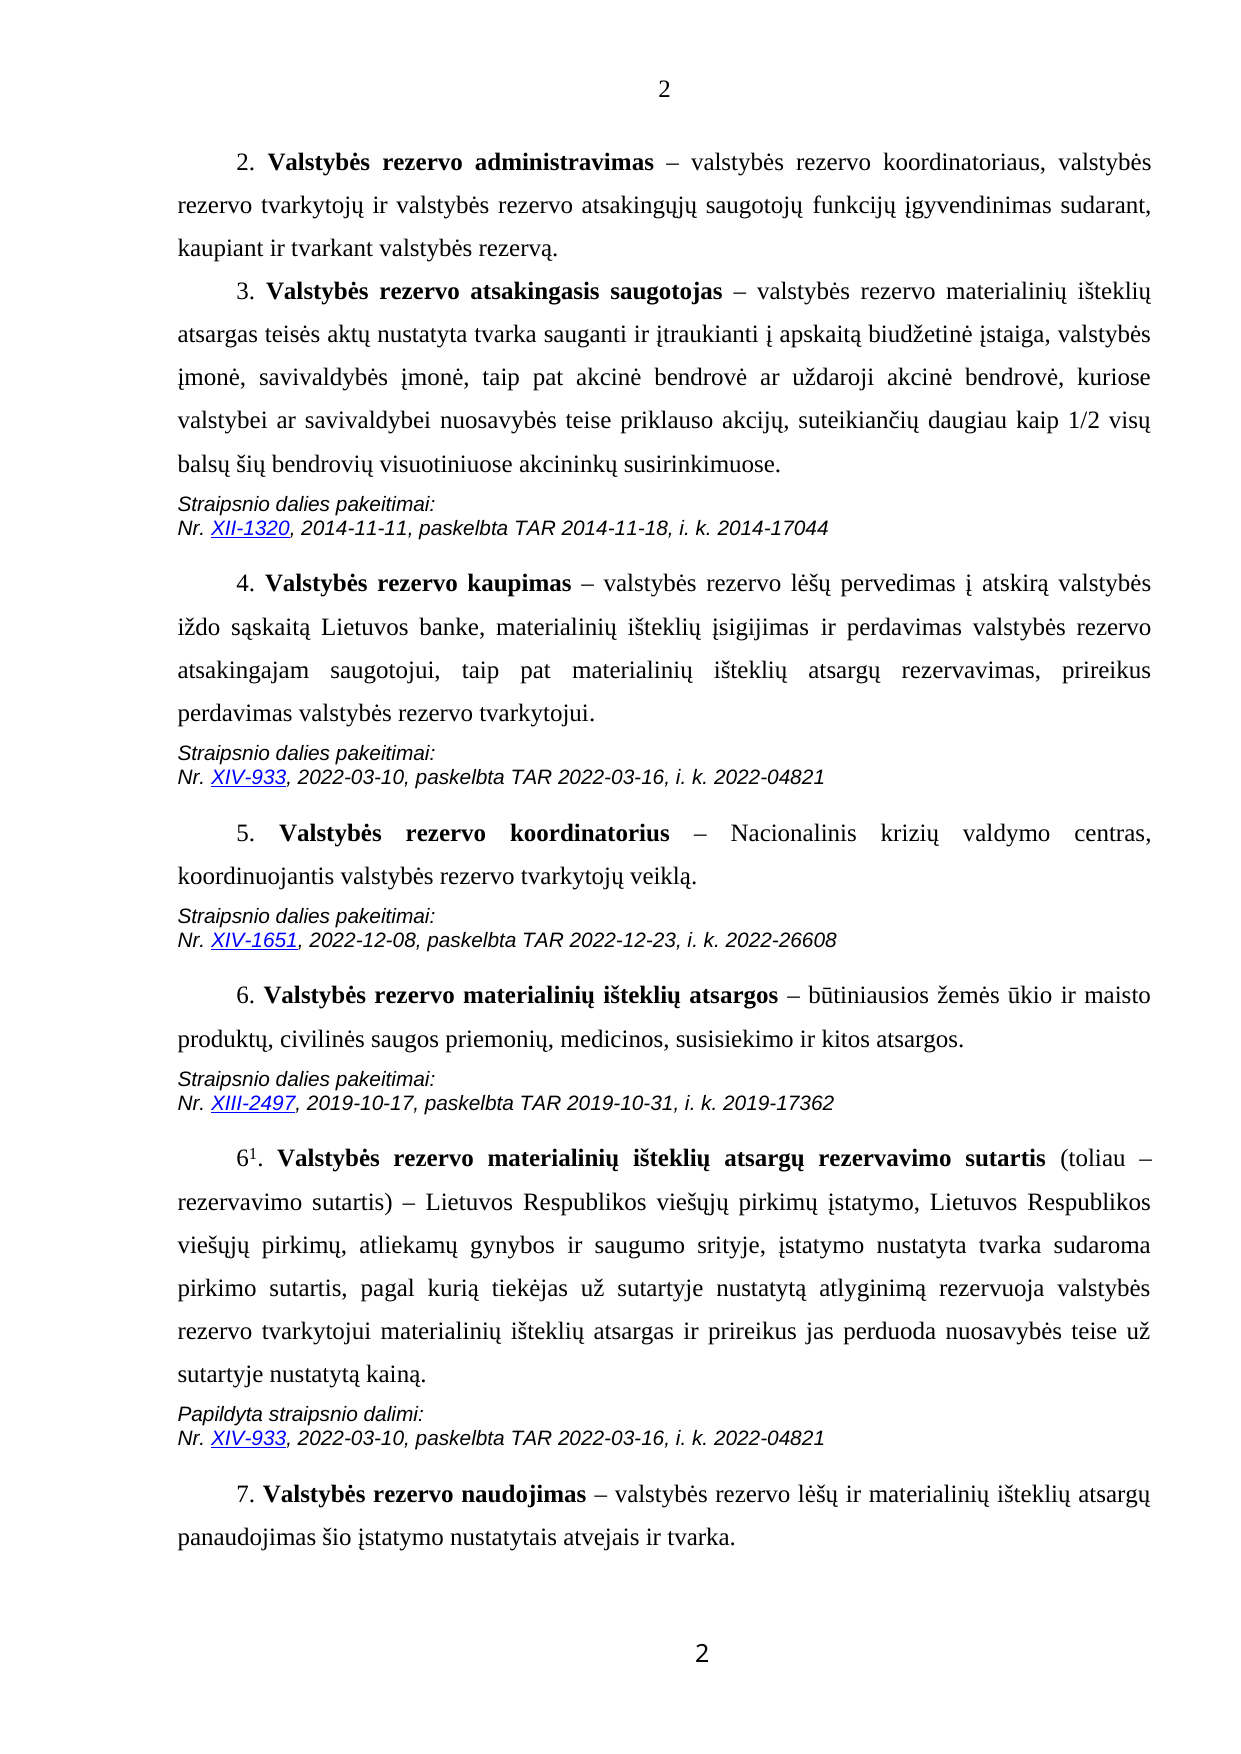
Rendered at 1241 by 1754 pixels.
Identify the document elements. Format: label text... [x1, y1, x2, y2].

text 6. Valstybės rezervo materialinių išteklių atsargos – būtiniausios žemės ūkio ir maisto produktų, civilinės saugos priemonių, medicinos, susisiekimo ir kitos atsargos. [177, 981, 1152, 1052]
text Straipsnio dalies pakeitimai: [177, 1067, 1152, 1091]
text Straipsnio dalies pakeitimai: [177, 492, 1152, 516]
text 5. Valstybės rezervo koordinatorius – Nacionalinis krizių valdymo centras, koordinuojantis valstybės rezervo tvarkytojų veiklą. [177, 818, 1152, 889]
text 3. Valstybės rezervo atsakingasis saugotojas – valstybės rezervo materialinių išteklių atsargas teisės aktų nustatyta tvarka sauganti ir įtraukianti į apskaitą biudžetinė įstaiga, valstybės įmonė, savivaldybės įmonė, taip pat akcinė bendrovė ar uždaroji akcinė bendrovė, kuriose valstybei ar savivaldybei nuosavybės teise priklauso akcijų, suteikiančių daugiau kaip 1/2 visų balsų šių bendrovių visuotiniuose akcininkų susirinkimuose. [177, 276, 1152, 477]
text Papildyta straipsnio dalimi: [177, 1402, 1152, 1426]
text Straipsnio dalies pakeitimai: [177, 904, 1152, 928]
text Nr. XIII-2497, 2019-10-17, paskelbta TAR 2019-10-31, i. k. 2019-17362 [177, 1091, 1152, 1115]
text 4. Valstybės rezervo kaupimas – valstybės rezervo lėšų pervedimas į atskirą valstybės iždo sąskaitą Lietuvos banke, materialinių išteklių įsigijimas ir perdavimas valstybės rezervo atsakingajam saugotojui, taip pat materialinių išteklių atsargų rezervavimas, prireikus perdavimas valstybės rezervo tvarkytojui. [177, 568, 1152, 727]
text Nr. XII-1320, 2014-11-11, paskelbta TAR 2014-11-18, i. k. 2014-17044 [177, 516, 1152, 540]
text Straipsnio dalies pakeitimai: [177, 741, 1152, 765]
text Nr. XIV-1651, 2022-12-08, paskelbta TAR 2022-12-23, i. k. 2022-26608 [177, 928, 1152, 952]
text 61. Valstybės rezervo materialinių išteklių atsargų rezervavimo sutartis (toliau –rezervavimo sutartis) – Lietuvos Respublikos viešųjų pirkimų įstatymo, Lietuvos Respublikos viešųjų pirkimų, atliekamų gynybos ir saugumo srityje, įstatymo nustatyta tvarka sudaroma pirkimo sutartis, pagal kurią tiekėjas už sutartyje nustatytą atlyginimą rezervuoja valstybės rezervo tvarkytojui materialinių išteklių atsargas ir prireikus jas perduoda nuosavybės teise už sutartyje nustatytą kainą. [177, 1143, 1152, 1388]
text Nr. XIV-933, 2022-03-10, paskelbta TAR 2022-03-16, i. k. 2022-04821 [177, 1426, 1152, 1450]
text 7. Valstybės rezervo naudojimas – valstybės rezervo lėšų ir materialinių išteklių atsargų panaudojimas šio įstatymo nustatytais atvejais ir tvarka. [177, 1479, 1152, 1551]
text 2. Valstybės rezervo administravimas – valstybės rezervo koordinatoriaus, valstybės rezervo tvarkytojų ir valstybės rezervo atsakingųjų saugotojų funkcijų įgyvendinimas sudarant, kaupiant ir tvarkant valstybės rezervą. [177, 147, 1152, 262]
text Nr. XIV-933, 2022-03-10, paskelbta TAR 2022-03-16, i. k. 2022-04821 [177, 765, 1152, 789]
